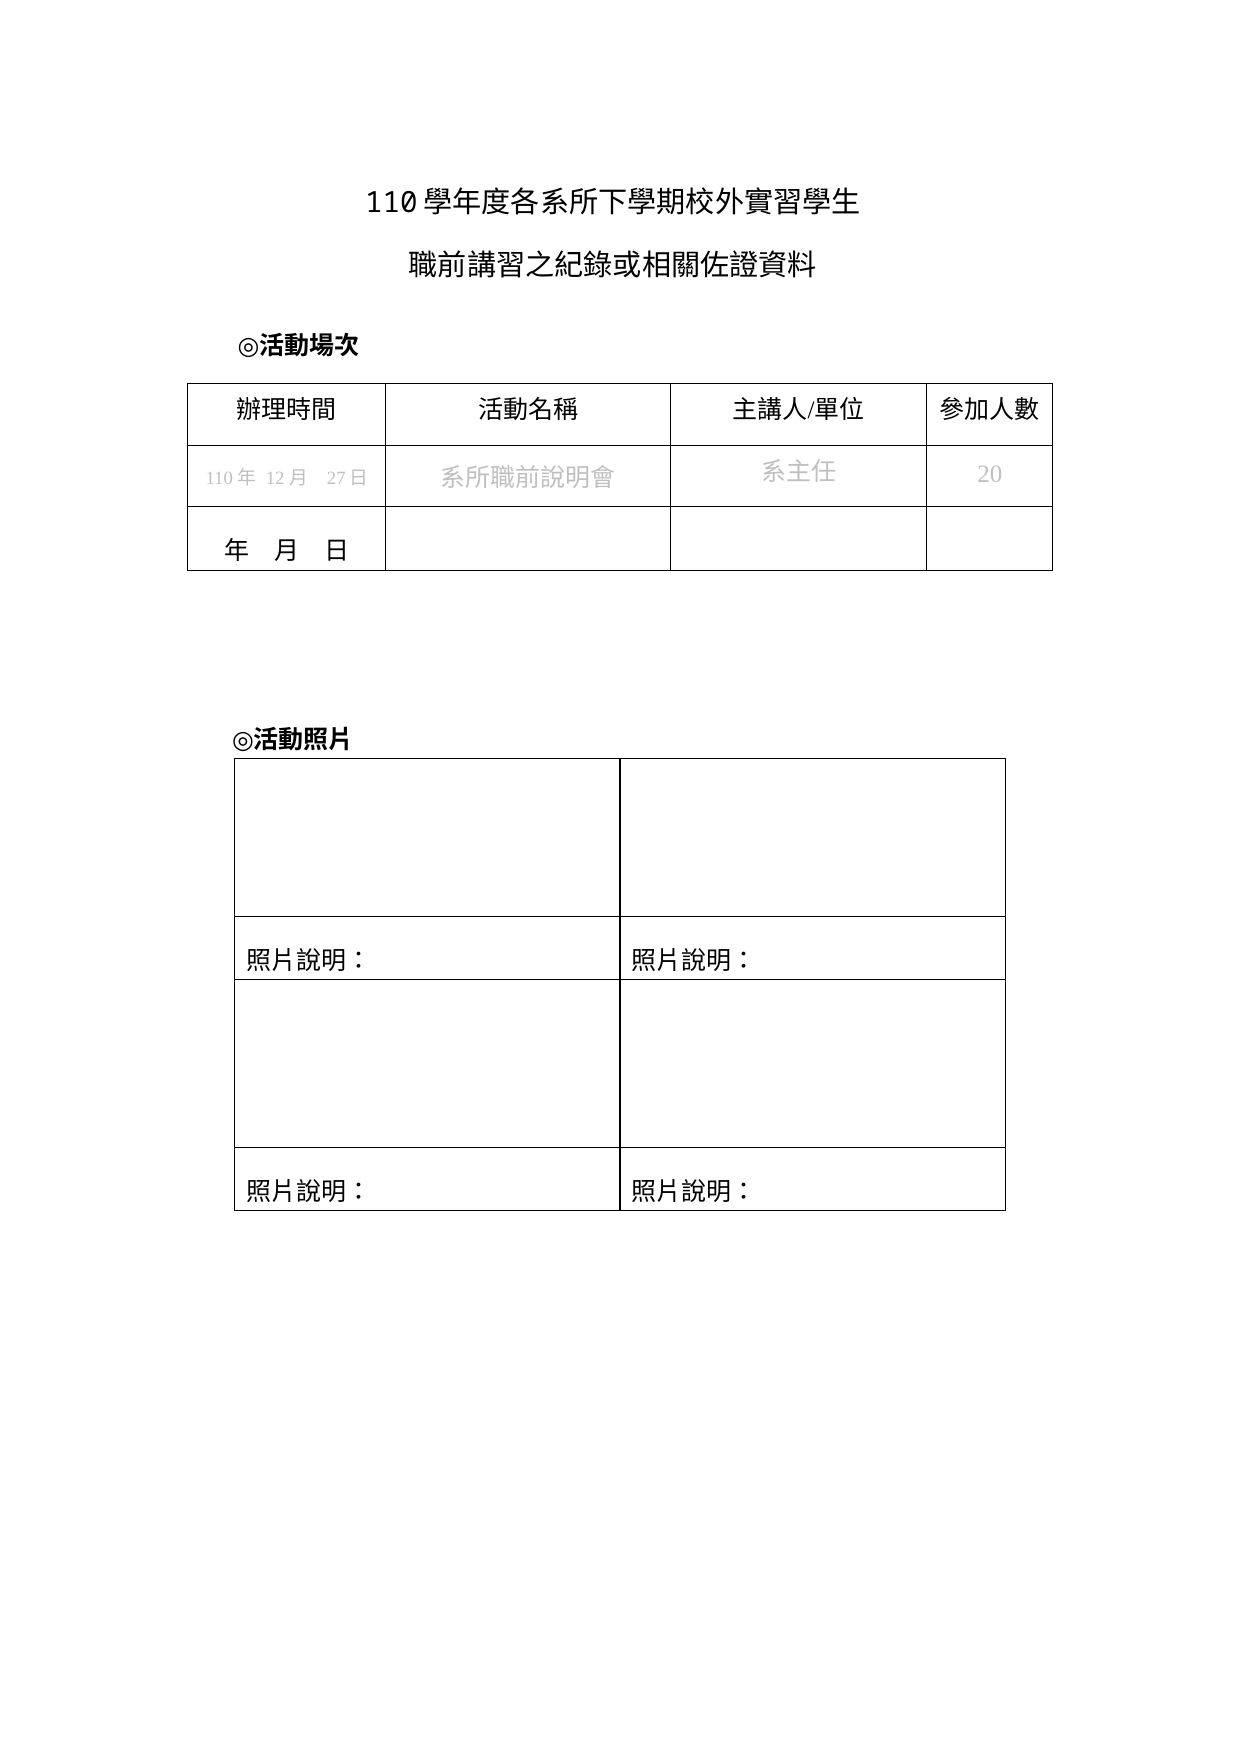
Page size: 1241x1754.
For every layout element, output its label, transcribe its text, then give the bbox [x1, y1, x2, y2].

text 職前講習之紀錄或相關佐證資料 [173, 221, 1053, 283]
table_cell [927, 507, 1052, 570]
table_header [235, 759, 619, 916]
table_cell 照片說明： [235, 1148, 619, 1210]
table_cell [235, 980, 619, 1147]
text ◎活動照片 [232, 696, 1053, 758]
table_cell 照片說明： [621, 1148, 1005, 1210]
table_cell 20 [927, 446, 1052, 506]
text ◎活動場次 [237, 302, 1053, 364]
table_cell 系主任 [671, 446, 926, 506]
table_header 主講人/單位 [671, 384, 926, 445]
table_cell 系所職前說明會 [386, 446, 670, 506]
table_header 活動名稱 [386, 384, 670, 445]
table_cell 照片說明： [621, 917, 1005, 979]
table_cell 年 月 日 [188, 507, 385, 570]
table_cell [386, 507, 670, 570]
table_header 辦理時間 [188, 384, 385, 445]
table_cell 照片說明： [235, 917, 619, 979]
table_cell [621, 980, 1005, 1147]
table_cell 110 年 12 月 27日 [188, 446, 385, 506]
table_header [621, 759, 1005, 916]
table_header 參加人數 [927, 384, 1052, 445]
table_cell [671, 507, 926, 570]
text 110學年度各系所下學期校外實習學生 [173, 158, 1053, 221]
